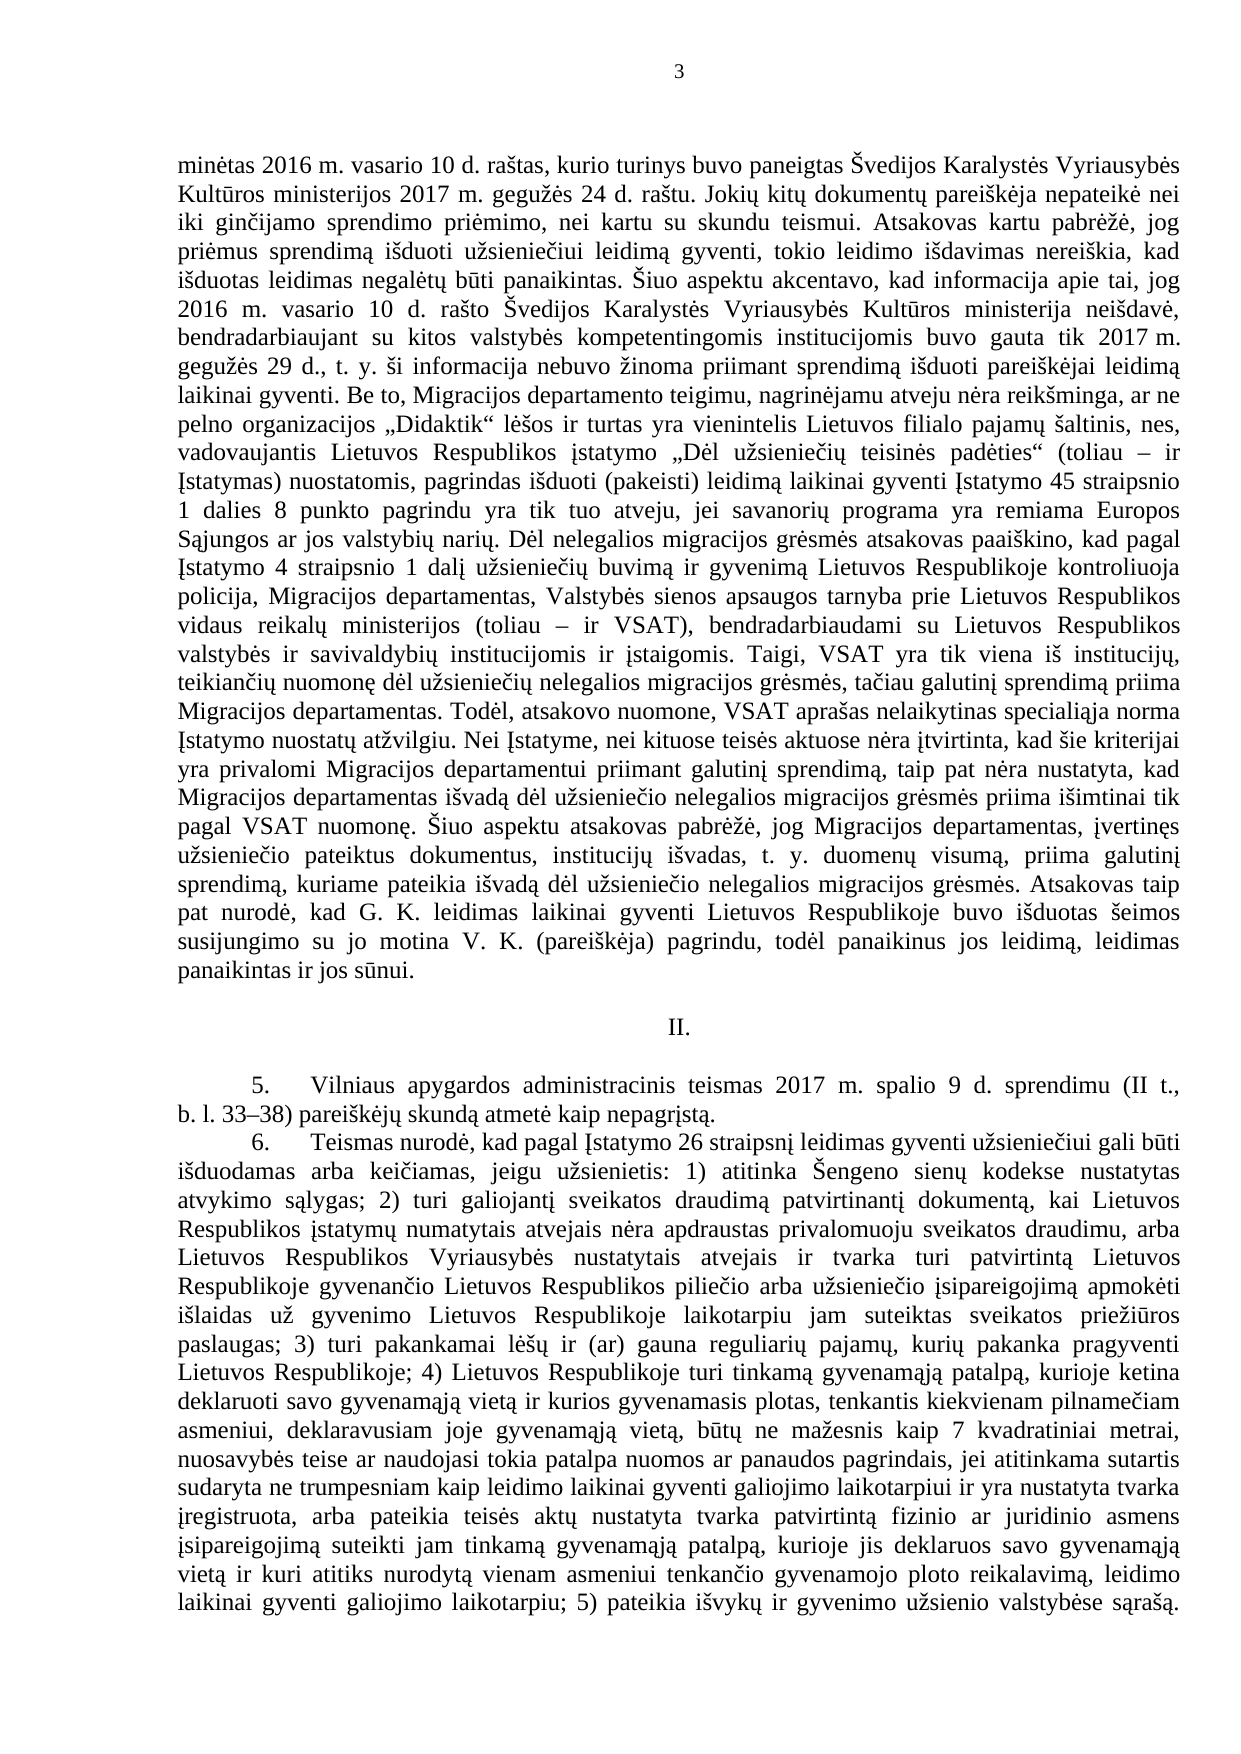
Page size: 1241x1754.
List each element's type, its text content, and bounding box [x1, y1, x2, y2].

text 5. Vilniaus apygardos administracinis teismas 2017 m. spalio 9 d. sprendimu (II t., b. l. 33–38) pareiškėjų skundą atmetė kaip nepagrįstą. [177, 1070, 1181, 1127]
text II. [177, 1012, 1181, 1041]
text 6. Teismas nurodė, kad pagal Įstatymo 26 straipsnį leidimas gyventi užsieniečiui gali būti išduodamas arba keičiamas, jeigu užsienietis: 1) atitinka Šengeno sienų kodekse nustatytas atvykimo sąlygas; 2) turi galiojantį sveikatos draudimą patvirtinantį dokumentą, kai Lietuvos Respublikos įstatymų numatytais atvejais nėra apdraustas privalomuoju sveikatos draudimu, arba Lietuvos Respublikos Vyriausybės nustatytais atvejais ir tvarka turi patvirtintą Lietuvos Respublikoje gyvenančio Lietuvos Respublikos piliečio arba užsieniečio įsipareigojimą apmokėti išlaidas už gyvenimo Lietuvos Respublikoje laikotarpiu jam suteiktas sveikatos priežiūros paslaugas; 3) turi pakankamai lėšų ir (ar) gauna reguliarių pajamų, kurių pakanka pragyventi Lietuvos Respublikoje; 4) Lietuvos Respublikoje turi tinkamą gyvenamąją patalpą, kurioje ketina deklaruoti savo gyvenamąją vietą ir kurios gyvenamasis plotas, tenkantis kiekvienam pilnamečiam asmeniui, deklaravusiam joje gyvenamąją vietą, būtų ne mažesnis kaip 7 kvadratiniai metrai, nuosavybės teise ar naudojasi tokia patalpa nuomos ar panaudos pagrindais, jei atitinkama sutartis sudaryta ne trumpesniam kaip leidimo laikinai gyventi galiojimo laikotarpiui ir yra nustatyta tvarka įregistruota, arba pateikia teisės aktų nustatyta tvarka patvirtintą fizinio ar juridinio asmens įsipareigojimą suteikti jam tinkamą gyvenamąją patalpą, kurioje jis deklaruos savo gyvenamąją vietą ir kuri atitiks nurodytą vienam asmeniui tenkančio gyvenamojo ploto reikalavimą, leidimo laikinai gyventi galiojimo laikotarpiu; 5) pateikia išvykų ir gyvenimo užsienio valstybėse sąrašą. [177, 1127, 1181, 1616]
text minėtas 2016 m. vasario 10 d. raštas, kurio turinys buvo paneigtas Švedijos Karalystės Vyriausybės Kultūros ministerijos 2017 m. gegužės 24 d. raštu. Jokių kitų dokumentų pareiškėja nepateikė nei iki ginčijamo sprendimo priėmimo, nei kartu su skundu teismui. Atsakovas kartu pabrėžė, jog priėmus sprendimą išduoti užsieniečiui leidimą gyventi, tokio leidimo išdavimas nereiškia, kad išduotas leidimas negalėtų būti panaikintas. Šiuo aspektu akcentavo, kad informacija apie tai, jog 2016 m. vasario 10 d. rašto Švedijos Karalystės Vyriausybės Kultūros ministerija neišdavė, bendradarbiaujant su kitos valstybės kompetentingomis institucijomis buvo gauta tik 2017 m. gegužės 29 d., t. y. ši informacija nebuvo žinoma priimant sprendimą išduoti pareiškėjai leidimą laikinai gyventi. Be to, Migracijos departamento teigimu, nagrinėjamu atveju nėra reikšminga, ar ne pelno organizacijos „Didaktik“ lėšos ir turtas yra vienintelis Lietuvos filialo pajamų šaltinis, nes, vadovaujantis Lietuvos Respublikos įstatymo „Dėl užsieniečių teisinės padėties“ (toliau – ir Įstatymas) nuostatomis, pagrindas išduoti (pakeisti) leidimą laikinai gyventi Įstatymo 45 straipsnio 1 dalies 8 punkto pagrindu yra tik tuo atveju, jei savanorių programa yra remiama Europos Sąjungos ar jos valstybių narių. Dėl nelegalios migracijos grėsmės atsakovas paaiškino, kad pagal Įstatymo 4 straipsnio 1 dalį užsieniečių buvimą ir gyvenimą Lietuvos Respublikoje kontroliuoja policija, Migracijos departamentas, Valstybės sienos apsaugos tarnyba prie Lietuvos Respublikos vidaus reikalų ministerijos (toliau – ir VSAT), bendradarbiaudami su Lietuvos Respublikos valstybės ir savivaldybių institucijomis ir įstaigomis. Taigi, VSAT yra tik viena iš institucijų, teikiančių nuomonę dėl užsieniečių nelegalios migracijos grėsmės, tačiau galutinį sprendimą priima Migracijos departamentas. Todėl, atsakovo nuomone, VSAT aprašas nelaikytinas specialiąja norma Įstatymo nuostatų atžvilgiu. Nei Įstatyme, nei kituose teisės aktuose nėra įtvirtinta, kad šie kriterijai yra privalomi Migracijos departamentui priimant galutinį sprendimą, taip pat nėra nustatyta, kad Migracijos departamentas išvadą dėl užsieniečio nelegalios migracijos grėsmės priima išimtinai tik pagal VSAT nuomonę. Šiuo aspektu atsakovas pabrėžė, jog Migracijos departamentas, įvertinęs užsieniečio pateiktus dokumentus, institucijų išvadas, t. y. duomenų visumą, priima galutinį sprendimą, kuriame pateikia išvadą dėl užsieniečio nelegalios migracijos grėsmės. Atsakovas taip pat nurodė, kad G. K. leidimas laikinai gyventi Lietuvos Respublikoje buvo išduotas šeimos susijungimo su jo motina V. K. (pareiškėja) pagrindu, todėl panaikinus jos leidimą, leidimas panaikintas ir jos sūnui. [177, 150, 1181, 984]
